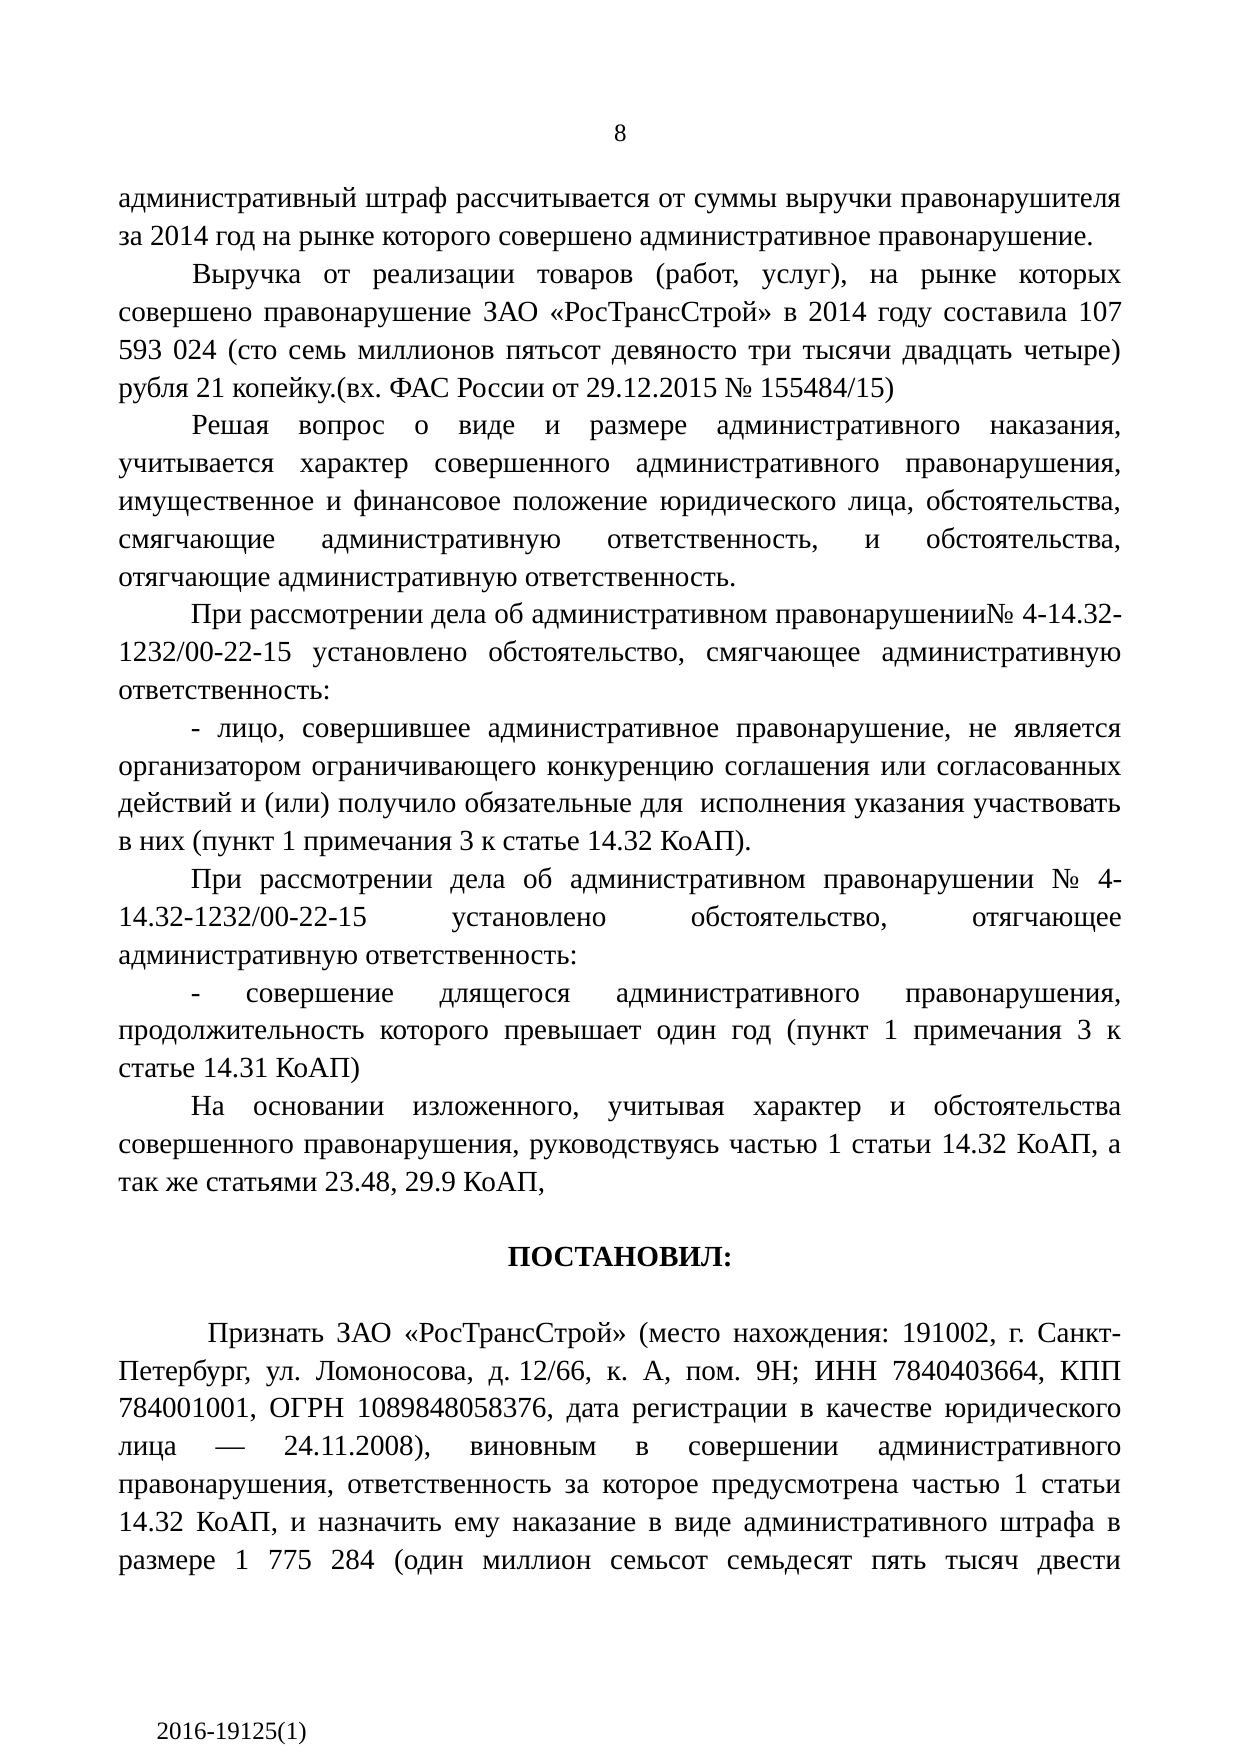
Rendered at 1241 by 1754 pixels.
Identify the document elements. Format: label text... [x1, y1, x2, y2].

text административный штраф рассчитывается от суммы выручки правонарушителя за 2014 год на рынке которого совершено административное правонарушение. [118, 176, 1122, 252]
text Признать ЗАО «РосТрансСтрой» (место нахождения: 191002, г. Санкт-Петербург, ул. Ломоносова, д. 12/66, к. А, пом. 9Н; ИНН 7840403664, КПП 784001001, ОГРН 1089848058376, дата регистрации в качестве юридического лица — 24.11.2008), виновным в совершении административного правонарушения, ответственность за которое предусмотрена частью 1 статьи 14.32 КоАП, и назначить ему наказание в виде административного штрафа в размере 1 775 284 (один миллион семьсот семьдесят пять тысяч двести [118, 1311, 1122, 1575]
text На основании изложенного, учитывая характер и обстоятельства совершенного правонарушения, руководствуясь частью 1 статьи 14.32 КоАП, а так же статьями 23.48, 29.9 КоАП, [118, 1084, 1122, 1197]
text - совершение длящегося административного правонарушения, продолжительность которого превышает один год (пункт 1 примечания 3 к статье 14.31 КоАП) [118, 970, 1122, 1084]
text При рассмотрении дела об административном правонарушении № 4-14.32-1232/00-22-15 установлено обстоятельство, отягчающее административную ответственность: [118, 857, 1122, 970]
text Решая вопрос о виде и размере административного наказания, учитывается характер совершенного административного правонарушения, имущественное и финансовое положение юридического лица, обстоятельства, смягчающие административную ответственность, и обстоятельства, отягчающие административную ответственность. [118, 403, 1122, 592]
text Выручка от реализации товаров (работ, услуг), на рынке которых совершено правонарушение ЗАО «РосТрансСтрой» в 2014 году составила 107 593 024 (сто семь миллионов пятьсот девяносто три тысячи двадцать четыре) рубля 21 копейку.(вх. ФАС России от 29.12.2015 № 155484/15) [118, 252, 1122, 403]
text При рассмотрении дела об административном правонарушении№ 4-14.32-1232/00-22-15 установлено обстоятельство, смягчающее административную ответственность: [118, 592, 1122, 706]
text ПОСТАНОВИЛ: [118, 1235, 1122, 1273]
text - лицо, совершившее административное правонарушение, не является организатором ограничивающего конкуренцию соглашения или согласованных действий и (или) получило обязательные для исполнения указания участвовать в них (пункт 1 примечания 3 к статье 14.32 КоАП). [118, 706, 1122, 857]
